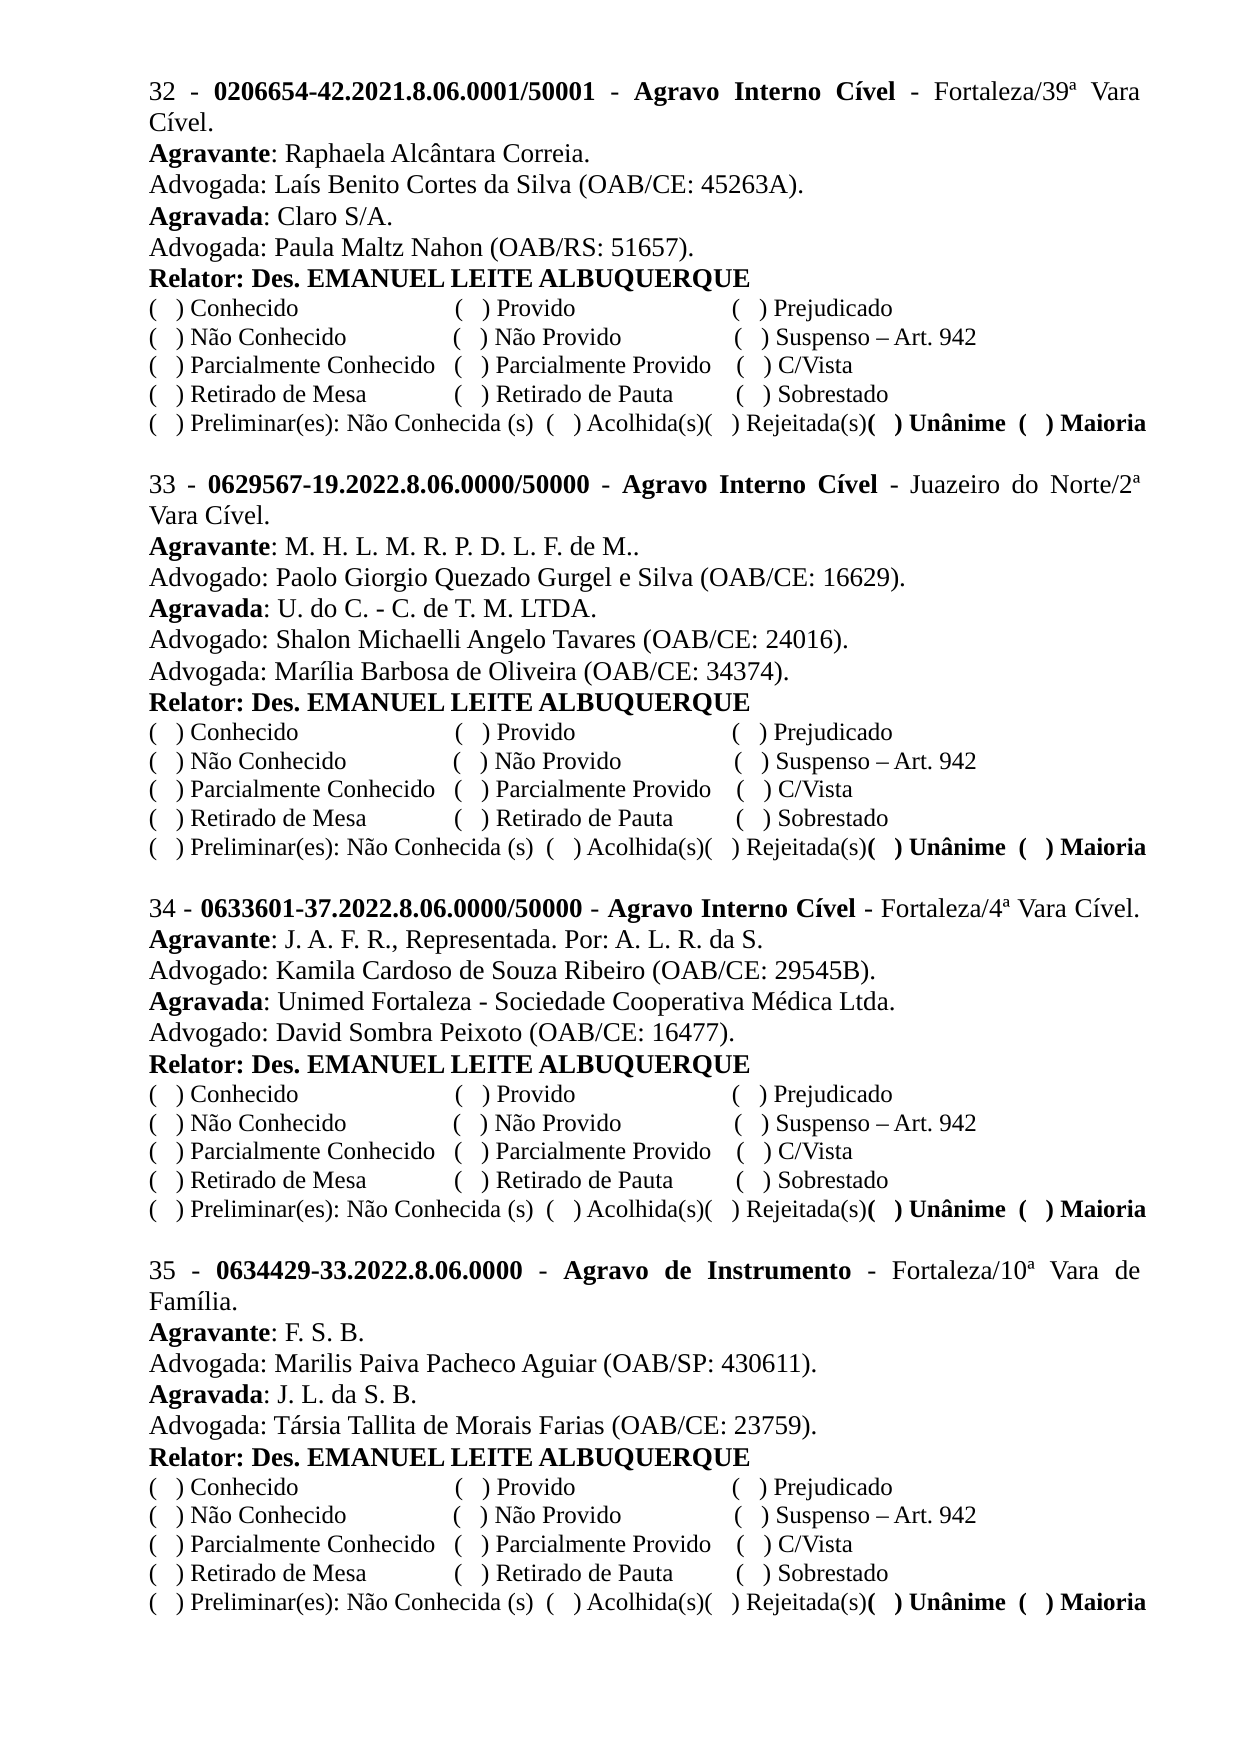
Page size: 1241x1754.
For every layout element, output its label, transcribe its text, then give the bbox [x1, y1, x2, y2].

text Advogado: Paolo Giorgio Quezado Gurgel e Silva (OAB/CE: 16629). [148, 561, 1141, 592]
text 34 - 0633601-37.2022.8.06.0000/50000 - Agravo Interno Cível - Fortaleza/4ª Vara Cível. Agravante: J. A. F. R., Representada. Por: A. L. R. da S. [148, 892, 1141, 954]
text 33 - 0629567-19.2022.8.06.0000/50000 - Agravo Interno Cível - Juazeiro do Norte/2ª Vara Cível. [148, 468, 1141, 530]
text ( ) Retirado de Mesa ( ) Retirado de Pauta ( ) Sobrestado [148, 1165, 1158, 1194]
text ( ) Parcialmente Conhecido ( ) Parcialmente Provido ( ) C/Vista [148, 1529, 1158, 1558]
text ( ) Parcialmente Conhecido ( ) Parcialmente Provido ( ) C/Vista [148, 1136, 1158, 1165]
text ( ) Retirado de Mesa ( ) Retirado de Pauta ( ) Sobrestado [148, 1558, 1158, 1587]
text ( ) Preliminar(es): Não Conhecida (s) ( ) Acolhida(s)( ) Rejeitada(s)( ) Unânime ( ) Maioria [148, 408, 1158, 437]
text ( ) Preliminar(es): Não Conhecida (s) ( ) Acolhida(s)( ) Rejeitada(s)( ) Unânime ( ) Maioria [148, 832, 1158, 861]
text ( ) Conhecido ( ) Provido ( ) Prejudicado [148, 1472, 1141, 1501]
text Advogado: Shalon Michaelli Angelo Tavares (OAB/CE: 24016). [148, 624, 1141, 655]
text Advogada: Marília Barbosa de Oliveira (OAB/CE: 34374). [148, 655, 1141, 686]
text ( ) Não Conhecido ( ) Não Provido ( ) Suspenso – Art. 942 [148, 322, 1158, 351]
text ( ) Conhecido ( ) Provido ( ) Prejudicado [148, 717, 1141, 746]
text Relator: Des. EMANUEL LEITE ALBUQUERQUE [148, 1048, 1141, 1079]
text Advogada: Marilis Paiva Pacheco Aguiar (OAB/SP: 430611). [148, 1347, 1141, 1378]
text Advogada: Paula Maltz Nahon (OAB/RS: 51657). [148, 231, 1141, 262]
text Advogada: Laís Benito Cortes da Silva (OAB/CE: 45263A). [148, 168, 1141, 199]
text Agravada: Unimed Fortaleza - Sociedade Cooperativa Médica Ltda. [148, 985, 1141, 1017]
text Agravante: Raphaela Alcântara Correia. [148, 137, 1141, 168]
text Relator: Des. EMANUEL LEITE ALBUQUERQUE [148, 262, 1141, 293]
text Relator: Des. EMANUEL LEITE ALBUQUERQUE [148, 1441, 1141, 1472]
text Agravada: U. do C. - C. de T. M. LTDA. [148, 592, 1141, 624]
text Agravada: Claro S/A. [148, 199, 1141, 231]
text Advogado: David Sombra Peixoto (OAB/CE: 16477). [148, 1017, 1141, 1048]
text ( ) Conhecido ( ) Provido ( ) Prejudicado [148, 293, 1141, 322]
text Advogada: Társia Tallita de Morais Farias (OAB/CE: 23759). [148, 1409, 1141, 1441]
text ( ) Parcialmente Conhecido ( ) Parcialmente Provido ( ) C/Vista [148, 774, 1158, 803]
text Relator: Des. EMANUEL LEITE ALBUQUERQUE [148, 686, 1141, 717]
text Agravante: M. H. L. M. R. P. D. L. F. de M.. [148, 530, 1141, 561]
text ( ) Preliminar(es): Não Conhecida (s) ( ) Acolhida(s)( ) Rejeitada(s)( ) Unânime ( ) Maioria [148, 1587, 1158, 1616]
text Agravada: J. L. da S. B. [148, 1378, 1141, 1409]
text ( ) Conhecido ( ) Provido ( ) Prejudicado [148, 1079, 1141, 1108]
text 35 - 0634429-33.2022.8.06.0000 - Agravo de Instrumento - Fortaleza/10ª Vara de Família. [148, 1254, 1141, 1316]
text ( ) Parcialmente Conhecido ( ) Parcialmente Provido ( ) C/Vista [148, 351, 1158, 379]
text ( ) Não Conhecido ( ) Não Provido ( ) Suspenso – Art. 942 [148, 1501, 1158, 1529]
text ( ) Não Conhecido ( ) Não Provido ( ) Suspenso – Art. 942 [148, 1108, 1158, 1136]
text ( ) Preliminar(es): Não Conhecida (s) ( ) Acolhida(s)( ) Rejeitada(s)( ) Unânime ( ) Maioria [148, 1194, 1158, 1223]
text ( ) Retirado de Mesa ( ) Retirado de Pauta ( ) Sobrestado [148, 803, 1158, 832]
text Agravante: F. S. B. [148, 1316, 1141, 1347]
text ( ) Retirado de Mesa ( ) Retirado de Pauta ( ) Sobrestado [148, 379, 1158, 408]
text Advogado: Kamila Cardoso de Souza Ribeiro (OAB/CE: 29545B). [148, 954, 1141, 985]
text ( ) Não Conhecido ( ) Não Provido ( ) Suspenso – Art. 942 [148, 746, 1158, 774]
text 32 - 0206654-42.2021.8.06.0001/50001 - Agravo Interno Cível - Fortaleza/39ª Vara Cível. [148, 75, 1141, 137]
